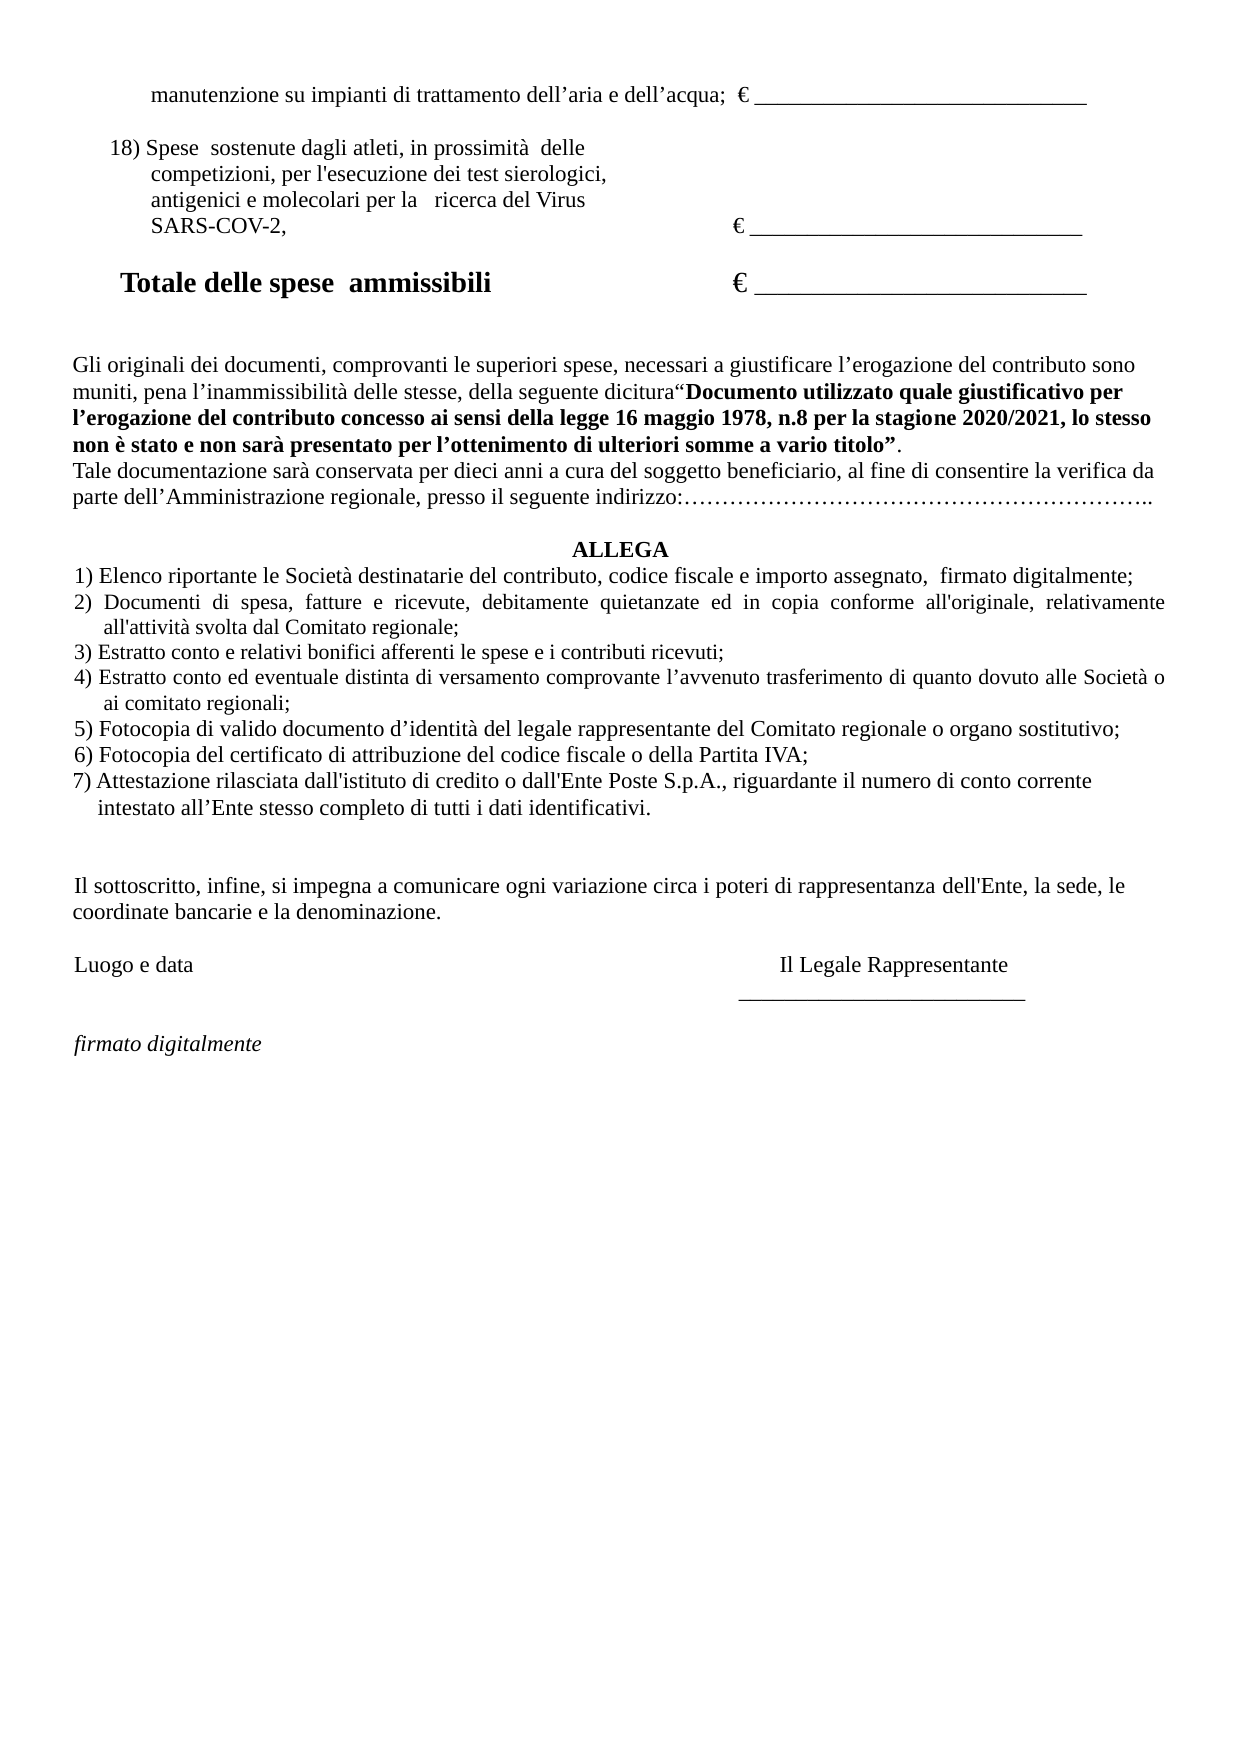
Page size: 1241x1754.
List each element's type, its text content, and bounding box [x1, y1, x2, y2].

subtitle ALLEGA [74, 536, 1167, 562]
text _________________________ [74, 977, 1167, 1003]
text 1) Elenco riportante le Società destinatarie del contributo, codice fiscale e importo assegnato, firmato digitalmente; [74, 562, 1167, 589]
text antigenici e molecolari per la ricerca del Virus [151, 186, 1167, 213]
text SARS-COV-2, € _____________________________ [151, 213, 1167, 239]
text Totale delle spese ammissibili € _____________________________ [74, 265, 1167, 299]
text Tale documentazione sarà conservata per dieci anni a cura del soggetto beneficiario, al fine di consentire la verifica da parte dell’Amministrazione regionale, presso il seguente indirizzo:…………………………………………………….. [72, 457, 1167, 510]
text intestato all’Ente stesso completo di tutti i dati identificativi. [97, 794, 1167, 820]
text 2) Documenti di spesa, fatture e ricevute, debitamente quietanzate ed in copia conforme all'originale, relativamente all'attività svolta dal Comitato regionale; [74, 589, 1167, 639]
text Luogo e data Il Legale Rappresentante [74, 951, 1167, 977]
text 4) Estratto conto ed eventuale distinta di versamento comprovante l’avvenuto trasferimento di quanto dovuto alle Società o ai comitato regionali; [74, 664, 1167, 715]
text Il sottoscritto, infine, si impegna a comunicare ogni variazione circa i poteri di rappresentanza dell'Ente, la sede, le coordinate bancarie e la denominazione. [72, 872, 1167, 924]
text 18) Spese sostenute dagli atleti, in prossimità delle [109, 133, 1167, 160]
text Gli originali dei documenti, comprovanti le superiori spese, necessari a giustificare l’erogazione del contributo sono muniti, pena l’inammissibilità delle stesse, della seguente dicitura“Documento utilizzato quale giustificativo per l’erogazione del contributo concesso ai sensi della legge 16 maggio 1978, n.8 per la stagione 2020/2021, lo stesso non è stato e non sarà presentato per l’ottenimento di ulteriori somme a vario titolo”. [72, 352, 1167, 457]
text 6) Fotocopia del certificato di attribuzione del codice fiscale o della Partita IVA; [74, 741, 1167, 767]
text firmato digitalmente [74, 1003, 1167, 1056]
text 3) Estratto conto e relativi bonifici afferenti le spese e i contributi ricevuti; [74, 639, 1167, 664]
text 7) Attestazione rilasciata dall'istituto di credito o dall'Ente Poste S.p.A., riguardante il numero di conto corrente [72, 767, 1167, 794]
text manutenzione su impianti di trattamento dell’aria e dell’acqua; € _____________________________ [151, 81, 1167, 107]
text 5) Fotocopia di valido documento d’identità del legale rappresentante del Comitato regionale o organo sostitutivo; [74, 715, 1167, 741]
text competizioni, per l'esecuzione dei test sierologici, [151, 160, 1167, 186]
